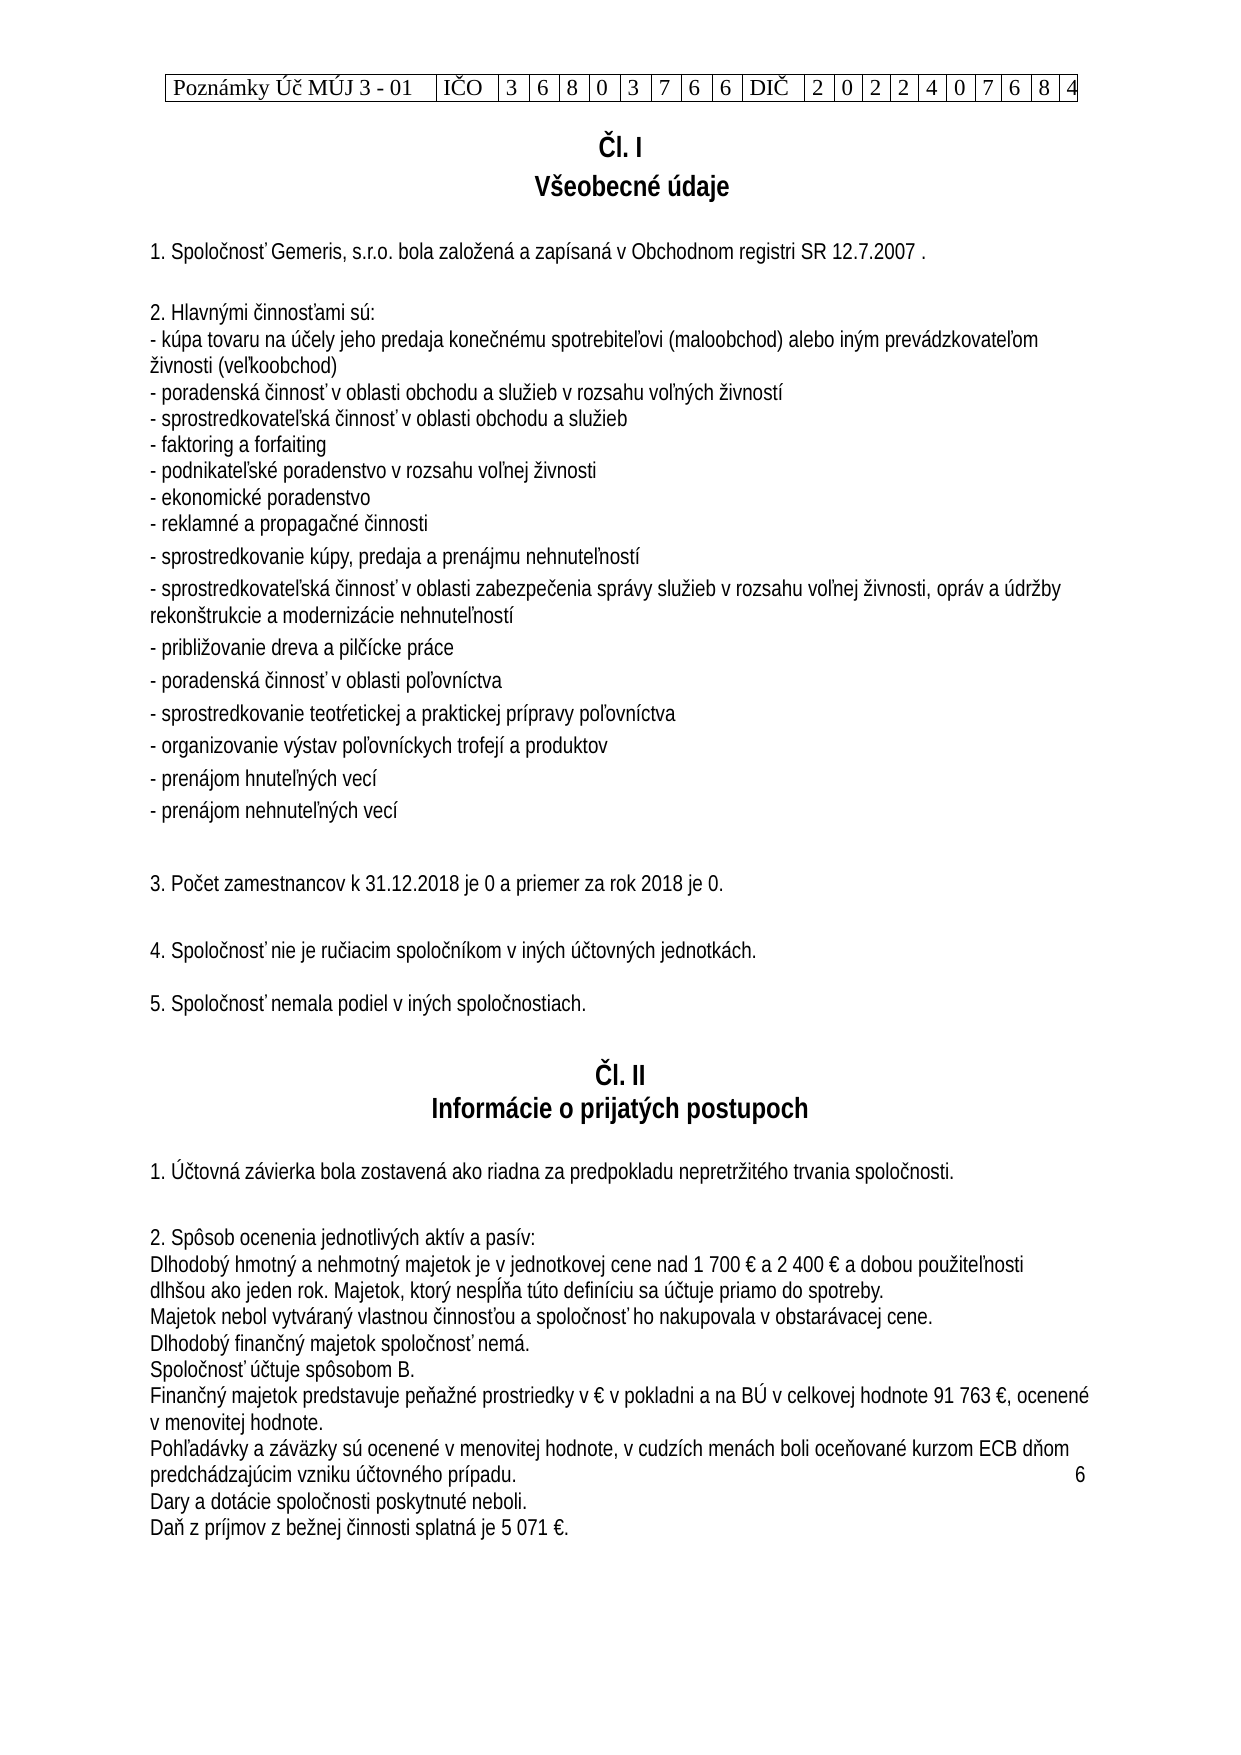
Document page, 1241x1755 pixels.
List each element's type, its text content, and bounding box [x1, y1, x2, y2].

text 3. Počet zamestnancov k 31.12.2018 je 0 a priemer za rok 2018 je 0. [150, 870, 1090, 896]
text - prenájom hnuteľných vecí [150, 765, 1090, 791]
table_header 8 [1032, 75, 1059, 101]
table_header 2 [805, 75, 834, 101]
text - prenájom nehnuteľných vecí [150, 797, 1090, 824]
text - približovanie dreva a pilčícke práce [150, 634, 1090, 661]
table_header 2 [891, 75, 918, 101]
table_header 7 [652, 75, 681, 101]
table_header 4 [1060, 75, 1077, 101]
text - poradenská činnosť v oblasti poľovníctva [150, 667, 1090, 693]
table_header 6 [1002, 75, 1031, 101]
text - sprostredkovanie kúpy, predaja a prenájmu nehnuteľností [150, 543, 1090, 569]
text Dlhodobý finančný majetok spoločnosť nemá. [150, 1330, 1090, 1356]
text Informácie o prijatých postupoch [150, 1091, 1090, 1124]
table_header Poznámky Úč MÚJ 3 - 01 [166, 75, 436, 101]
text - podnikateľské poradenstvo v rozsahu voľnej živnosti [150, 457, 1090, 484]
table_header 0 [835, 75, 862, 101]
text 5. Spoločnosť nemala podiel v iných spoločnostiach. [150, 990, 1090, 1016]
table_header 4 [919, 75, 946, 101]
text 1. Spoločnosť Gemeris, s.r.o. bola založená a zapísaná v Obchodnom registri SR 12.7.2007 . [150, 238, 1090, 264]
text Finančný majetok predstavuje peňažné prostriedky v € v pokladni a na BÚ v celkovej hodnote 91 763 €, ocenené v menovitej hodnote. [150, 1382, 1090, 1435]
table_header 3 [499, 75, 529, 101]
text - organizovanie výstav poľovníckych trofejí a produktov [150, 732, 1090, 758]
text Daň z príjmov z bežnej činnosti splatná je 5 071 €. [150, 1514, 1090, 1541]
table_header 6 [713, 75, 742, 101]
text - sprostredkovanie teotŕetickej a praktickej prípravy poľovníctva [150, 699, 1090, 726]
text Majetok nebol vytváraný vlastnou činnosťou a spoločnosť ho nakupovala v obstarávacej cene. [150, 1303, 1090, 1330]
text 2. Hlavnými činnosťami sú: [150, 299, 1090, 326]
text Všeobecné údaje [150, 169, 1107, 203]
table_header 0 [590, 75, 620, 101]
table_header DIČ [743, 75, 804, 101]
text - poradenská činnosť v oblasti obchodu a služieb v rozsahu voľných živností [150, 378, 1090, 405]
text dlhšou ako jeden rok. Majetok, ktorý nespĺňa túto definíciu sa účtuje priamo do spotreby. [150, 1277, 1090, 1303]
text 1. Účtovná závierka bola zostavená ako riadna za predpokladu nepretržitého trvania spoločnosti. [150, 1158, 1090, 1184]
text Čl. II [150, 1058, 1090, 1091]
table_header 8 [560, 75, 589, 101]
table_header 6 [530, 75, 559, 101]
text - reklamné a propagačné činnosti [150, 510, 1090, 537]
text Spoločnosť účtuje spôsobom B. [150, 1356, 1090, 1382]
table_header 6 [682, 75, 712, 101]
table_header 0 [947, 75, 975, 101]
text - sprostredkovateľská činnosť v oblasti obchodu a služieb [150, 405, 1090, 431]
text Dlhodobý hmotný a nehmotný majetok je v jednotkovej cene nad 1 700 € a 2 400 € a dobou použiteľnosti [150, 1251, 1090, 1277]
table_header IČO [437, 75, 498, 101]
text - ekonomické poradenstvo [150, 484, 1090, 510]
table_header 7 [976, 75, 1001, 101]
text Čl. I [150, 130, 1090, 163]
text Dary a dotácie spoločnosti poskytnuté neboli. [150, 1488, 1090, 1514]
table_header 2 [863, 75, 890, 101]
text 4. Spoločnosť nie je ručiacim spoločníkom v iných účtovných jednotkách. [150, 937, 1090, 964]
text 2. Spôsob ocenenia jednotlivých aktív a pasív: [150, 1224, 1090, 1251]
table_header 3 [621, 75, 651, 101]
text Pohľadávky a záväzky sú ocenené v menovitej hodnote, v cudzích menách boli oceňované kurzom ECB dňom predchádzajúcim vzniku účtovného prípadu. 6 [150, 1435, 1090, 1488]
text - kúpa tovaru na účely jeho predaja konečnému spotrebiteľovi (maloobchod) alebo iným prevádzkovateľom živnosti (veľkoobchod) [150, 326, 1090, 378]
text - sprostredkovateľská činnosť v oblasti zabezpečenia správy služieb v rozsahu voľnej živnosti, opráv a údržby rekonštrukcie a modernizácie nehnuteľností [150, 575, 1090, 628]
text - faktoring a forfaiting [150, 431, 1090, 457]
